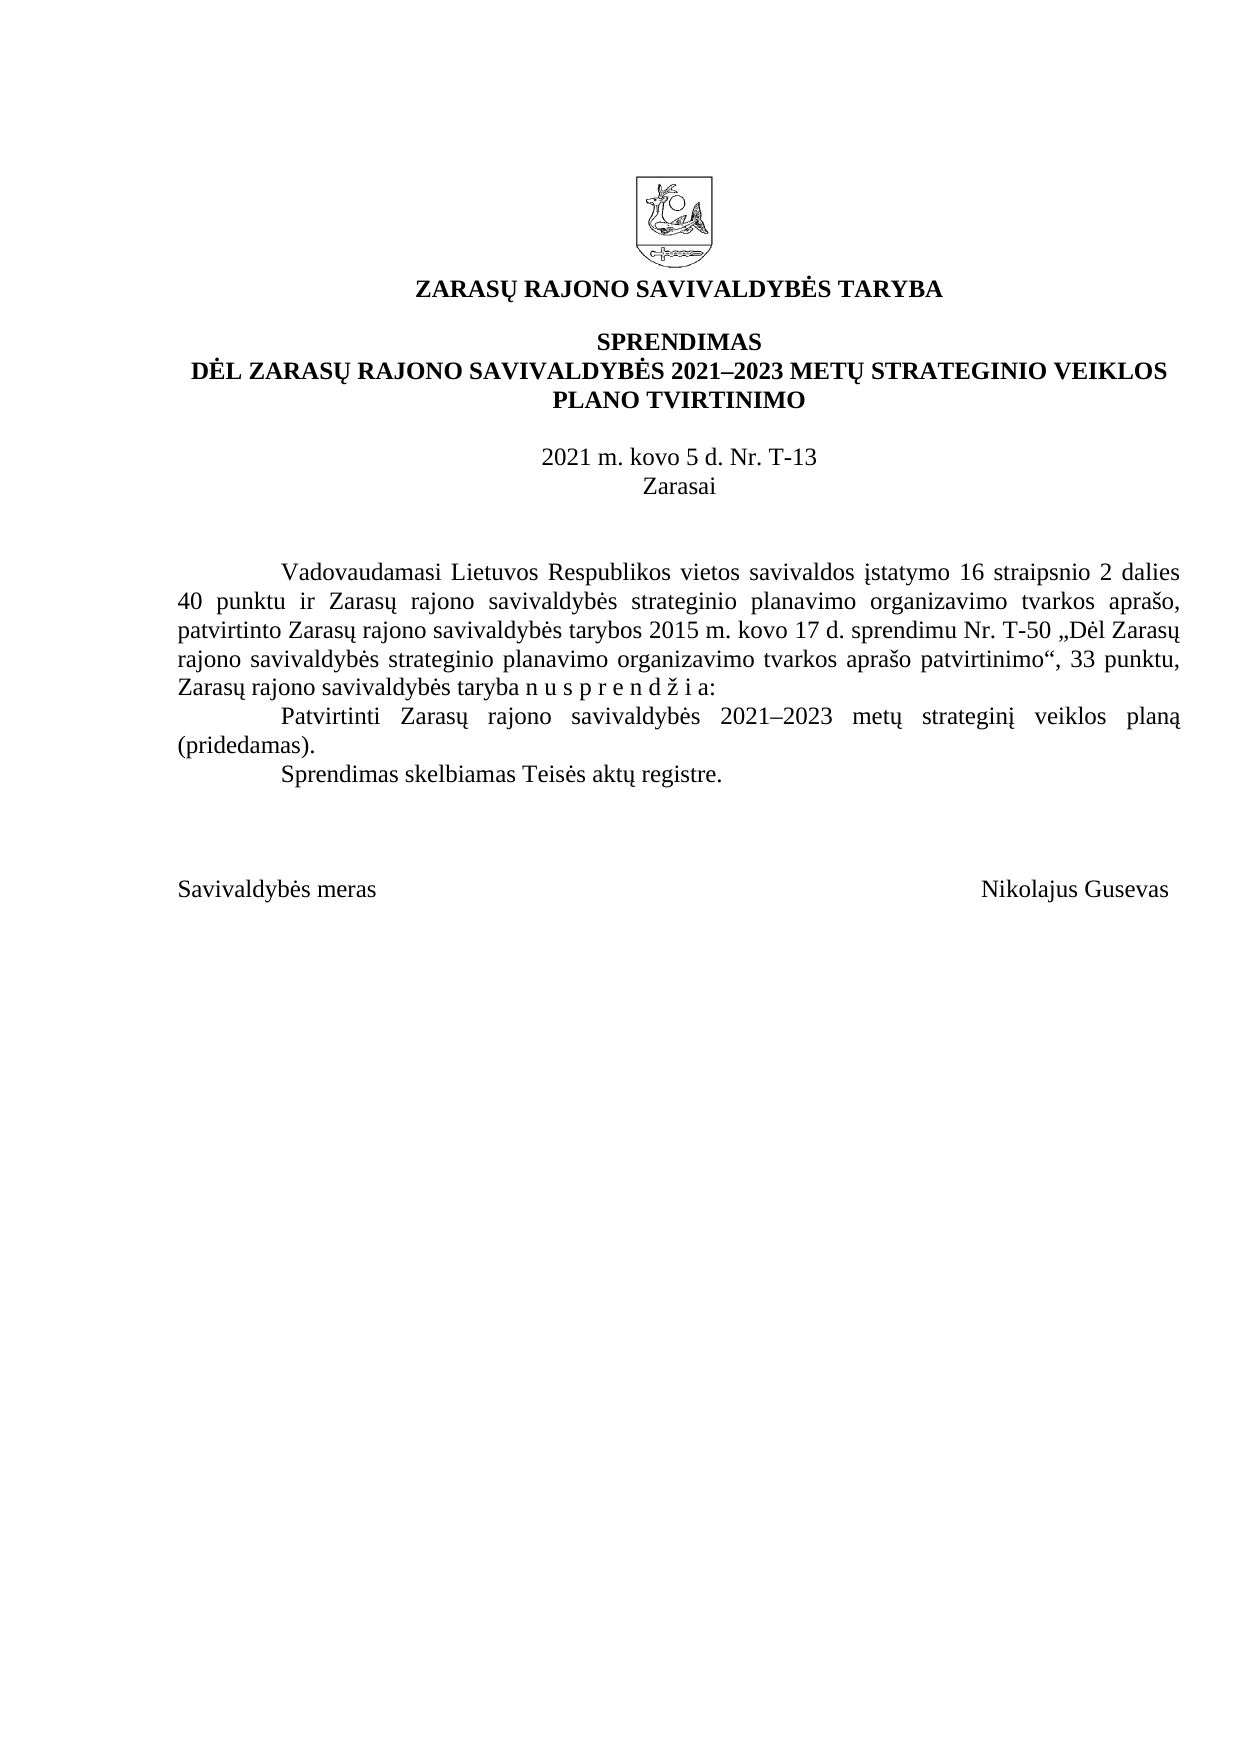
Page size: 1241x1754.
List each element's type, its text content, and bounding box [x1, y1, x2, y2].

text Vadovaudamasi Lietuvos Respublikos vietos savivaldos įstatymo 16 straipsnio 2 dalies 40 punktu ir Zarasų rajono savivaldybės strateginio planavimo organizavimo tvarkos aprašo, patvirtinto Zarasų rajono savivaldybės tarybos 2015 m. kovo 17 d. sprendimu Nr. T-50 „Dėl Zarasų rajono savivaldybės strateginio planavimo organizavimo tvarkos aprašo patvirtinimo“, 33 punktu, Zarasų rajono savivaldybės taryba n u s p r e n d ž i a: [177, 557, 1181, 701]
text Zarasų rajono savivaldybės taryba [177, 274, 1181, 303]
text DĖL ZARASŲ RAJONO SAVIVALDYBĖS 2021–2023 metų STRATEGINIO VEIKLOS PLANO TVIRTINIMO [177, 356, 1181, 414]
text Savivaldybės meras Nikolajus Gusevas [177, 874, 1181, 902]
text 2021 m. kovo 5 d. Nr. T-13 [177, 442, 1181, 471]
text SPRENDIMAS [177, 327, 1181, 356]
text Patvirtinti Zarasų rajono savivaldybės 2021–2023 metų strateginį veiklos planą (pridedamas). [177, 701, 1181, 759]
text Sprendimas skelbiamas Teisės aktų registre. [207, 759, 1181, 787]
text Zarasai [177, 471, 1181, 500]
